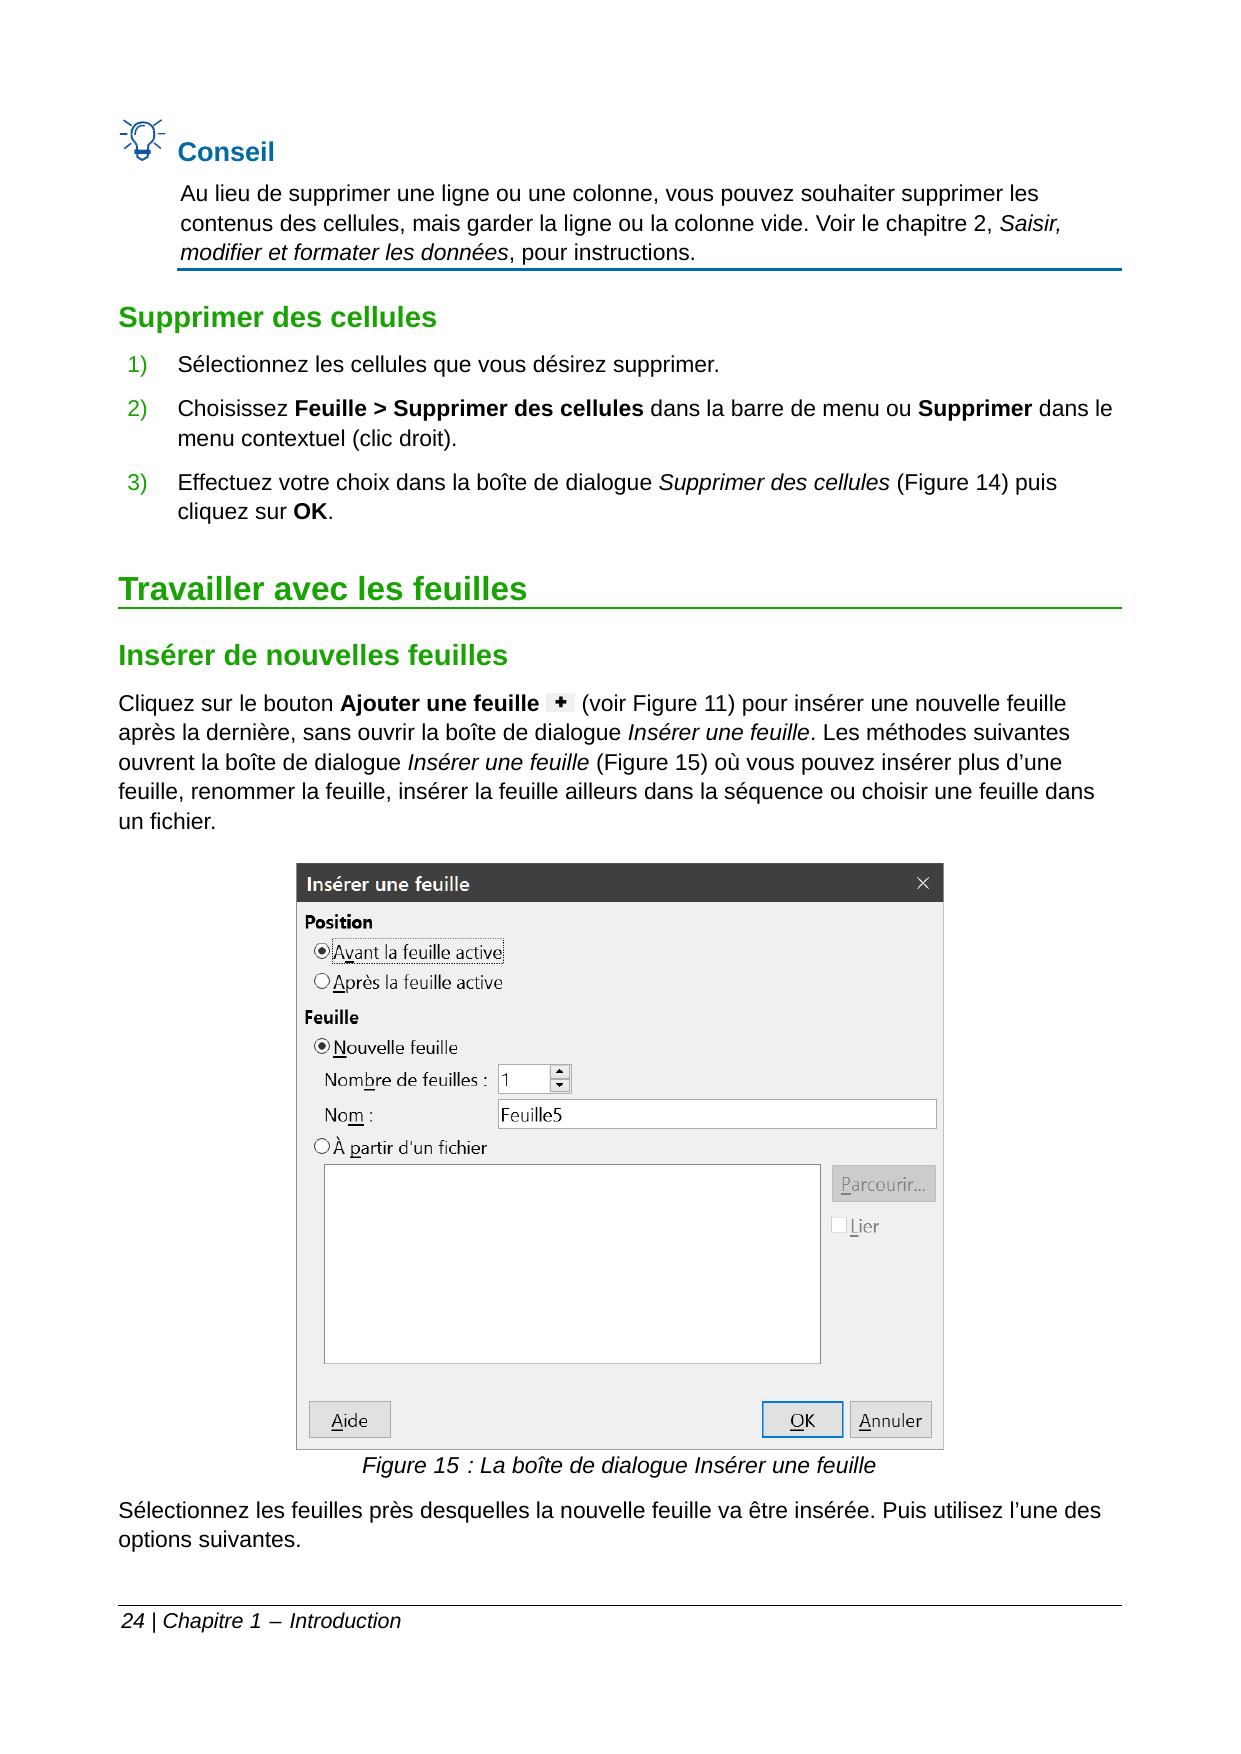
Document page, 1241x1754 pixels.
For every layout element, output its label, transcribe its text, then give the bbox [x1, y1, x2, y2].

text Au lieu de supprimer une ligne ou une colonne, vous pouvez souhaiter supprimer les contenus des cellules, mais garder la ligne ou la colonne vide. Voir le chapitre 2, Saisir, modifier et formater les données, pour instructions. [177, 174, 1122, 268]
subtitle Travailler avec les feuilles [118, 568, 1122, 607]
list Choisissez Feuille > Supprimer des cellules dans la barre de menu ou Supprimer dans le menu contextuel (clic droit). [148, 392, 1122, 451]
subtitle Insérer de nouvelles feuilles [118, 638, 1122, 672]
picture [546, 693, 576, 712]
subtitle Supprimer des cellules [118, 300, 1122, 333]
list Conseil [118, 118, 1122, 167]
text Figure 15 : La boîte de dialogue Insérer une feuille [118, 1449, 1122, 1479]
text Sélectionnez les feuilles près desquelles la nouvelle feuille va être insérée. Puis utilisez l’une des options suivantes. [118, 1493, 1122, 1552]
picture [296, 863, 944, 1450]
list Sélectionnez les cellules que vous désirez supprimer. [148, 348, 1122, 377]
list Effectuez votre choix dans la boîte de dialogue Supprimer des cellules (Figure 14) puis cliquez sur OK. [148, 466, 1122, 524]
text Cliquez sur le bouton Ajouter une feuille (voir Figure 11) pour insérer une nouvelle feuille après la dernière, sans ouvrir la boîte de dialogue Insérer une feuille. Les méthodes suivantes ouvrent la boîte de dialogue Insérer une feuille (Figure 15) où vous pouvez insérer plus d’une feuille, renommer la feuille, insérer la feuille ailleurs dans la séquence ou choisir une feuille dans un fichier. [118, 687, 1122, 834]
